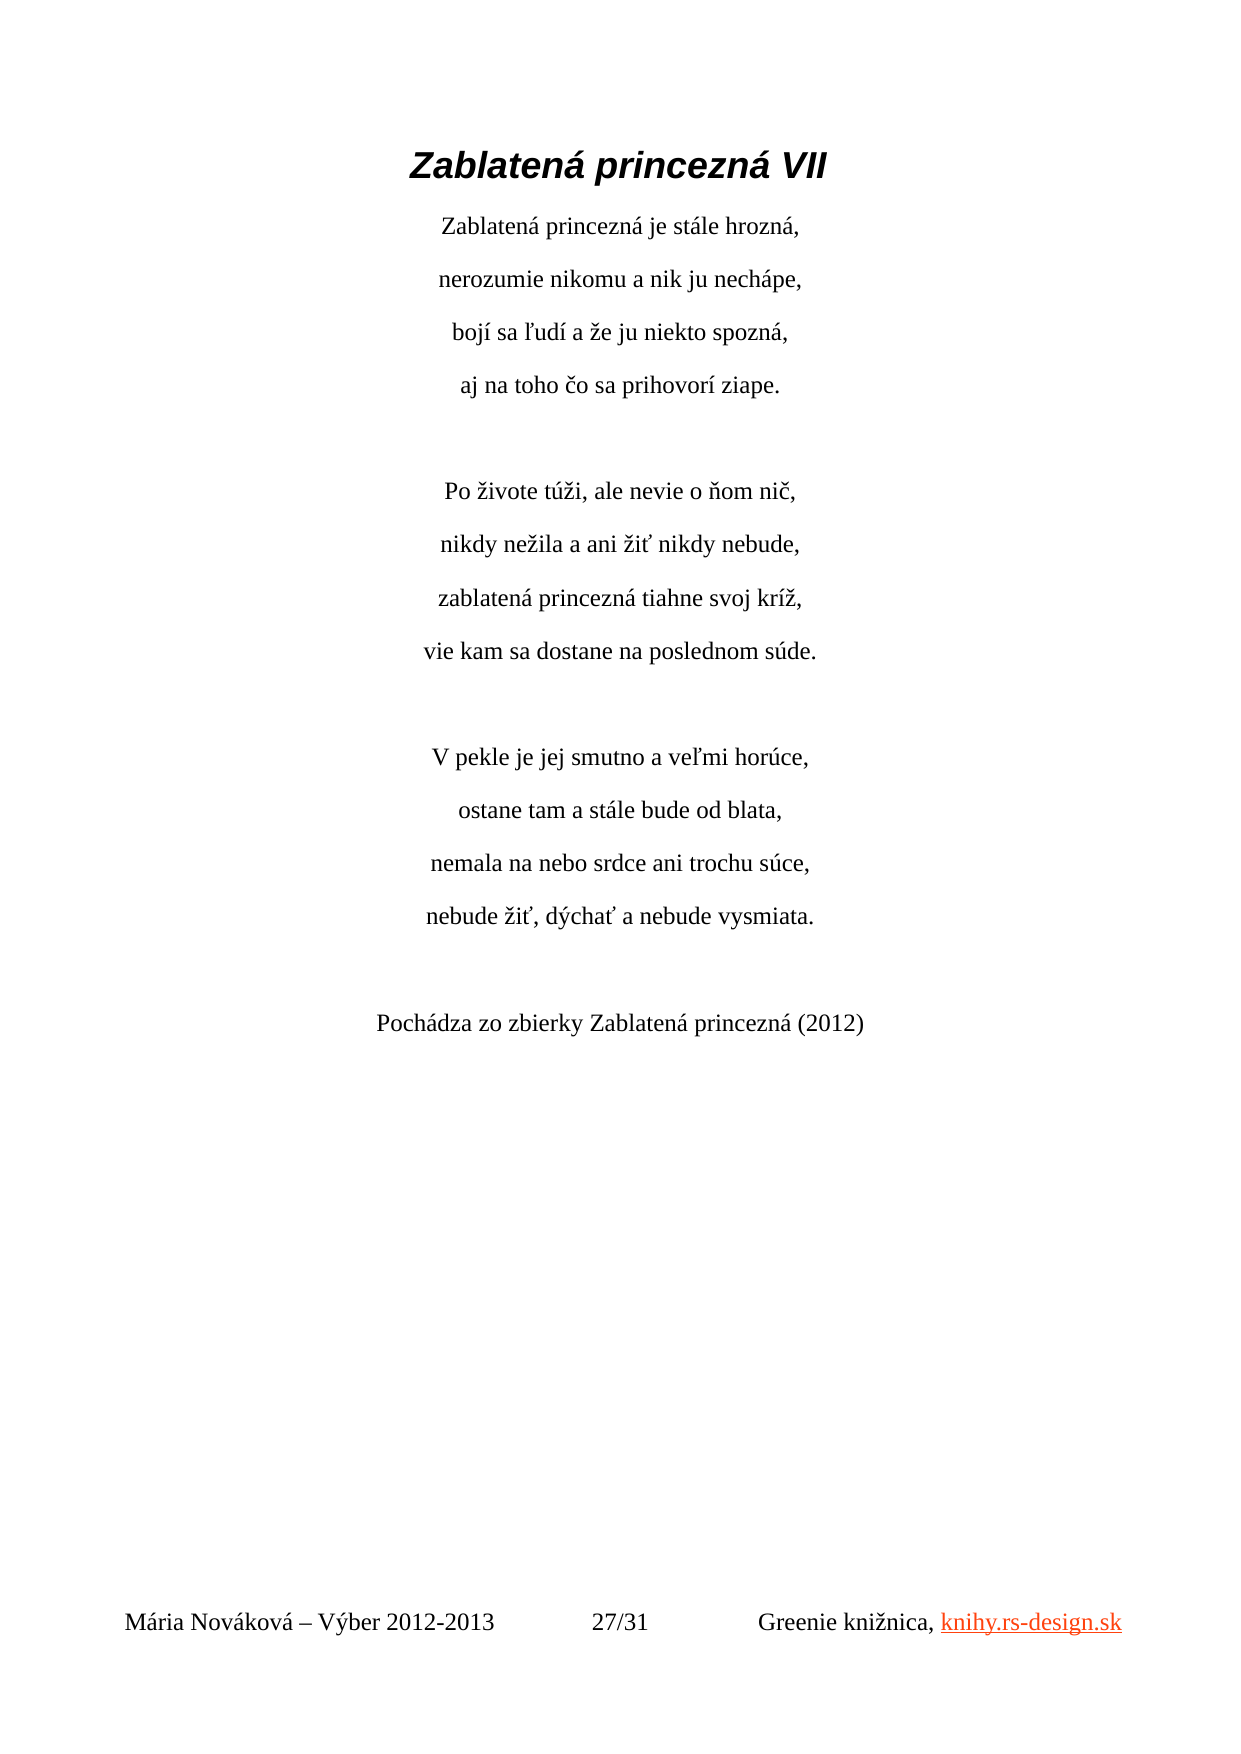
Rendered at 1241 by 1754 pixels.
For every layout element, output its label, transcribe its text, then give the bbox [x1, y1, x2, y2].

text nerozumie nikomu a nik ju nechápe, [118, 264, 1122, 293]
text Pochádza zo zbierky Zablatená princezná (2012) [118, 1008, 1122, 1036]
text bojí sa ľudí a že ju niekto spozná, [118, 317, 1122, 346]
text nebude žiť, dýchať a nebude vysmiata. [118, 901, 1122, 930]
text aj na toho čo sa prihovorí ziape. [118, 370, 1122, 399]
text Zablatená princezná je stále hrozná, [118, 211, 1122, 239]
text nikdy nežila a ani žiť nikdy nebude, [118, 529, 1122, 558]
text ostane tam a stále bude od blata, [118, 795, 1122, 824]
text zablatená princezná tiahne svoj kríž, [118, 583, 1122, 611]
text nemala na nebo srdce ani trochu súce, [118, 848, 1122, 877]
text vie kam sa dostane na poslednom súde. [118, 636, 1122, 664]
text Po živote túži, ale nevie o ňom nič, [118, 476, 1122, 505]
text V pekle je jej smutno a veľmi horúce, [118, 742, 1122, 771]
subtitle Zablatená princezná VII [118, 143, 1122, 186]
